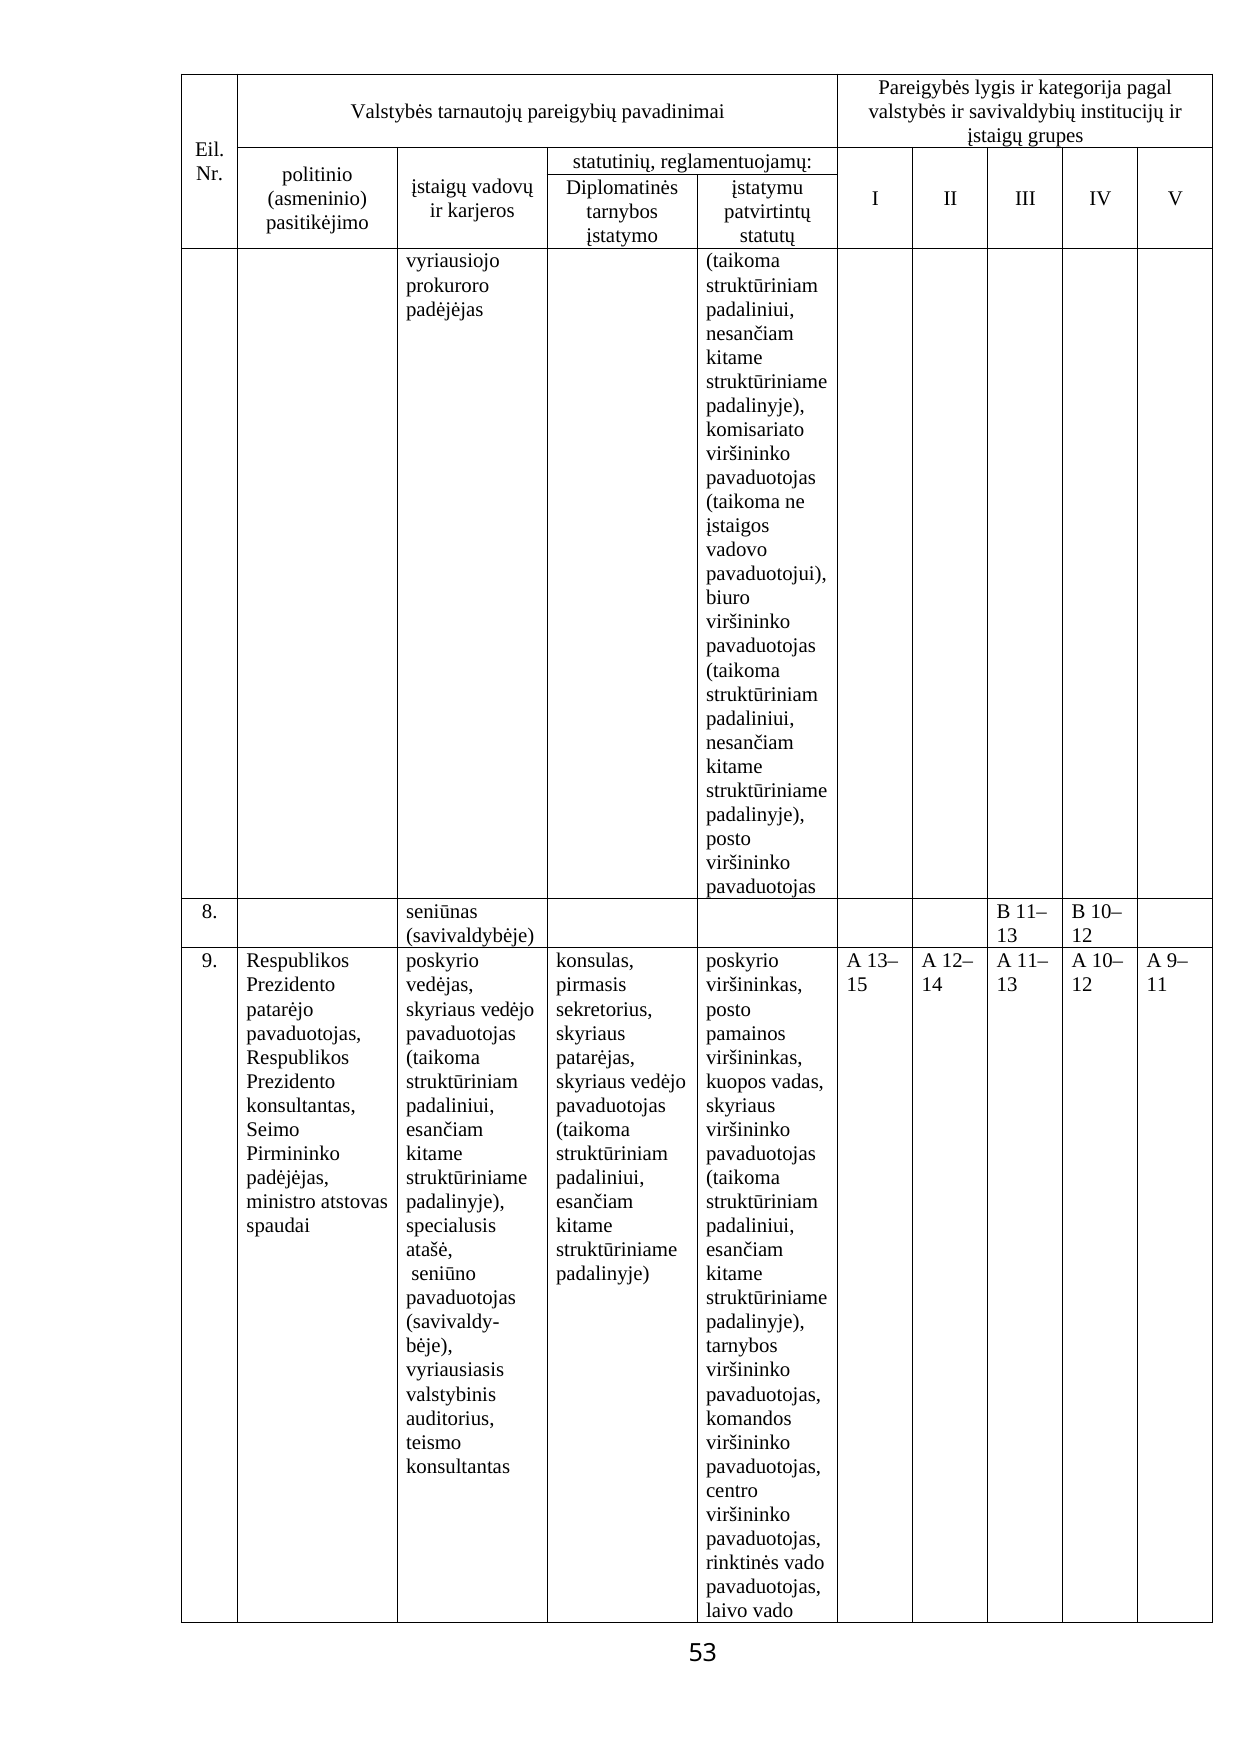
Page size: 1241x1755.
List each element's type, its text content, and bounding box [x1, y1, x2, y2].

table_cell A 13–15 [838, 948, 912, 1622]
table_cell [1138, 899, 1212, 947]
table_cell [1063, 249, 1137, 898]
table_cell A 11–13 [988, 948, 1062, 1622]
table_cell II [913, 148, 987, 247]
table_cell Diplomatinės tarnybos įstatymo [548, 175, 697, 247]
table_cell III [988, 148, 1062, 247]
table_cell A 10–12 [1063, 948, 1137, 1622]
table_cell poskyrio vedėjas, skyriaus vedėjo pavaduotojas (taikoma struktūriniam padaliniui, esančiam kitame struktūriniame padalinyje), specialusis atašė, seniūno pavaduotojas (savivaldy-bėje), vyriausiasis valstybinis auditorius, teismo konsultantas [398, 948, 547, 1622]
table_header Eil. Nr. [182, 75, 237, 247]
table_cell [548, 249, 697, 898]
table_cell [238, 249, 397, 898]
table_cell vyriausiojo prokuroro padėjėjas [398, 249, 547, 898]
table_cell [988, 249, 1062, 898]
table_cell [913, 899, 987, 947]
table_cell [182, 249, 237, 898]
table_cell B 10–12 [1063, 899, 1137, 947]
table_cell įstaigų vadovų ir karjeros [398, 148, 547, 247]
table_header Pareigybės lygis ir kategorija pagal valstybės ir savivaldybių institucijų ir įstaigų grupes [838, 75, 1212, 147]
table_cell statutinių, reglamentuojamų: [548, 148, 837, 174]
table_cell [238, 899, 397, 947]
table_cell B 11–13 [988, 899, 1062, 947]
table_cell V [1138, 148, 1212, 247]
table_cell 9. [182, 948, 237, 1622]
table_header Valstybės tarnautojų pareigybių pavadinimai [238, 75, 837, 147]
table_cell (taikoma struktūriniam padaliniui, nesančiam kitame struktūriniame padalinyje), komisariato viršininko pavaduotojas (taikoma ne įstaigos vadovo pavaduotojui), biuro viršininko pavaduotojas (taikoma struktūriniam padaliniui, nesančiam kitame struktūriniame padalinyje), posto viršininko pavaduotojas [698, 249, 837, 898]
table_cell 8. [182, 899, 237, 947]
table_cell [698, 899, 837, 947]
table_cell A 12–14 [913, 948, 987, 1622]
table_cell IV [1063, 148, 1137, 247]
table_cell [1138, 249, 1212, 898]
table_cell I [838, 148, 912, 247]
table_cell poskyrio viršininkas, posto pamainos viršininkas, kuopos vadas, skyriaus viršininko pavaduotojas (taikoma struktūriniam padaliniui, esančiam kitame struktūriniame padalinyje), tarnybos viršininko pavaduotojas, komandos viršininko pavaduotojas, centro viršininko pavaduotojas, rinktinės vado pavaduotojas, laivo vado [698, 948, 837, 1622]
table_cell [838, 899, 912, 947]
table_cell [548, 899, 697, 947]
table_cell politinio (asmeninio) pasitikėjimo [238, 148, 397, 247]
table_cell konsulas, pirmasis sekretorius, skyriaus patarėjas, skyriaus vedėjo pavaduotojas (taikoma struktūriniam padaliniui, esančiam kitame struktūriniame padalinyje) [548, 948, 697, 1622]
table_cell A 9–11 [1138, 948, 1212, 1622]
table_cell [913, 249, 987, 898]
table_cell [838, 249, 912, 898]
table_cell Respublikos Prezidento patarėjo pavaduotojas, Respublikos Prezidento konsultantas, Seimo Pirmininko padėjėjas, ministro atstovas spaudai [238, 948, 397, 1622]
table_cell įstatymu patvirtintų statutų [698, 175, 837, 247]
table_cell seniūnas (savivaldybėje) [398, 899, 547, 947]
